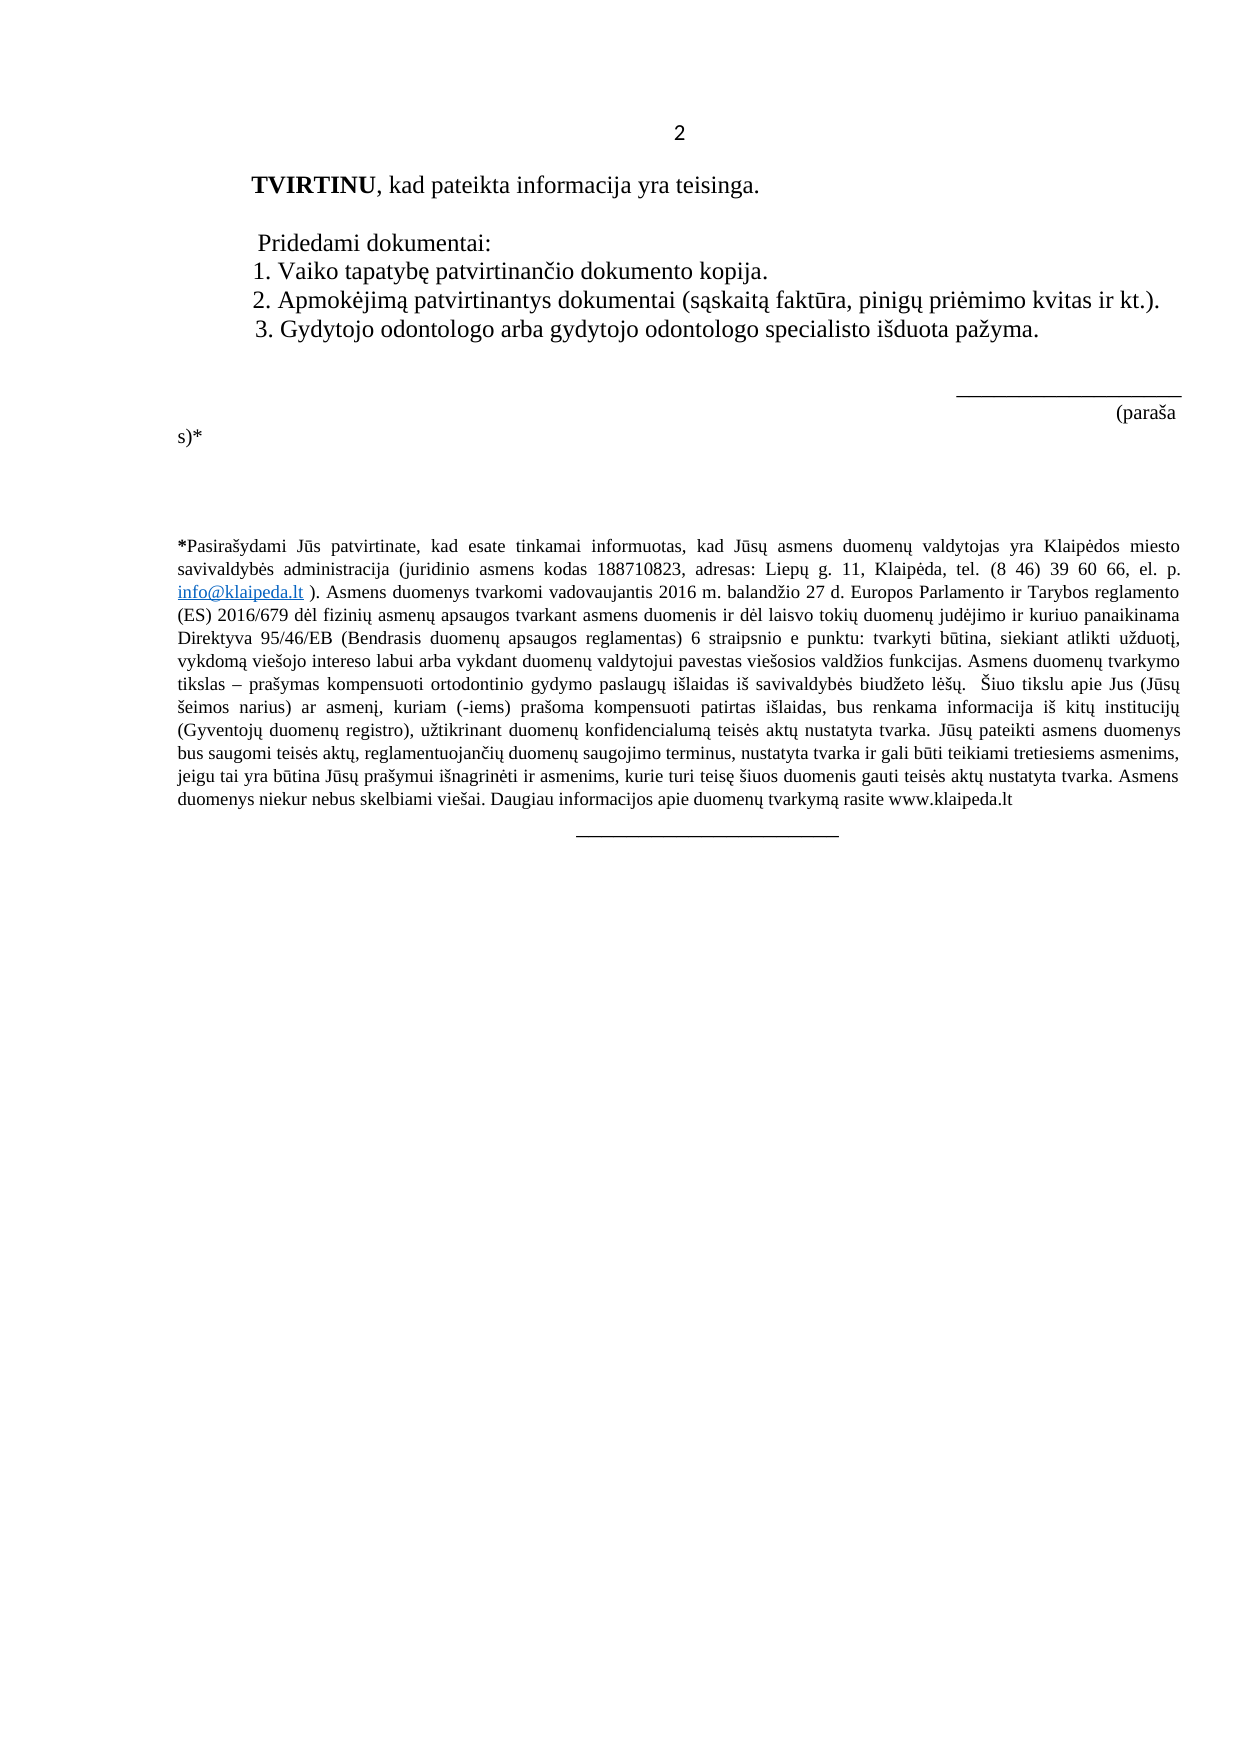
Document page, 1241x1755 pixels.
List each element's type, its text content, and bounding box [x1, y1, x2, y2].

text __________________ [177, 371, 1181, 400]
text Pridedami dokumentai: [177, 228, 1181, 256]
text *Pasirašydami Jūs patvirtinate, kad esate tinkamai informuotas, kad Jūsų asmens duomenų valdytojas yra Klaipėdos miesto savivaldybės administracija (juridinio asmens kodas 188710823, adresas: Liepų g. 11, Klaipėda, tel. (8 46) 39 60 66, el. p. info@klaipeda.lt ). Asmens duomenys tvarkomi vadovaujantis 2016 m. balandžio 27 d. Europos Parlamento ir Tarybos reglamento (ES) 2016/679 dėl fizinių asmenų apsaugos tvarkant asmens duomenis ir dėl laisvo tokių duomenų judėjimo ir kuriuo panaikinama Direktyva 95/46/EB (Bendrasis duomenų apsaugos reglamentas) 6 straipsnio e punktu: tvarkyti būtina, siekiant atlikti užduotį, vykdomą viešojo intereso labui arba vykdant duomenų valdytojui pavestas viešosios valdžios funkcijas. Asmens duomenų tvarkymo tikslas – prašymas kompensuoti ortodontinio gydymo paslaugų išlaidas iš savivaldybės biudžeto lėšų. Šiuo tikslu apie Jus (Jūsų šeimos narius) ar asmenį, kuriam (-iems) prašoma kompensuoti patirtas išlaidas, bus renkama informacija iš kitų institucijų (Gyventojų duomenų registro), užtikrinant duomenų konfidencialumą teisės aktų nustatyta tvarka. Jūsų pateikti asmens duomenys bus saugomi teisės aktų, reglamentuojančių duomenų saugojimo terminus, nustatyta tvarka ir gali būti teikiami tretiesiems asmenims, jeigu tai yra būtina Jūsų prašymui išnagrinėti ir asmenims, kurie turi teisę šiuos duomenis gauti teisės aktų nustatyta tvarka. Asmens duomenys niekur nebus skelbiami viešai. Daugiau informacijos apie duomenų tvarkymą rasite www.klaipeda.lt [177, 534, 1181, 809]
text (parašas)* [177, 400, 1181, 448]
text 1. Vaiko tapatybę patvirtinančio dokumento kopija. [177, 256, 1181, 285]
text 3. Gydytojo odontologo arba gydytojo odontologo specialisto išduota pažyma. [177, 314, 1181, 343]
text _____________________ [177, 811, 1192, 839]
text TVIRTINU, kad pateikta informacija yra teisinga. [251, 170, 1181, 199]
text 2. Apmokėjimą patvirtinantys dokumentai (sąskaitą faktūra, pinigų priėmimo kvitas ir kt.). [177, 285, 1181, 314]
